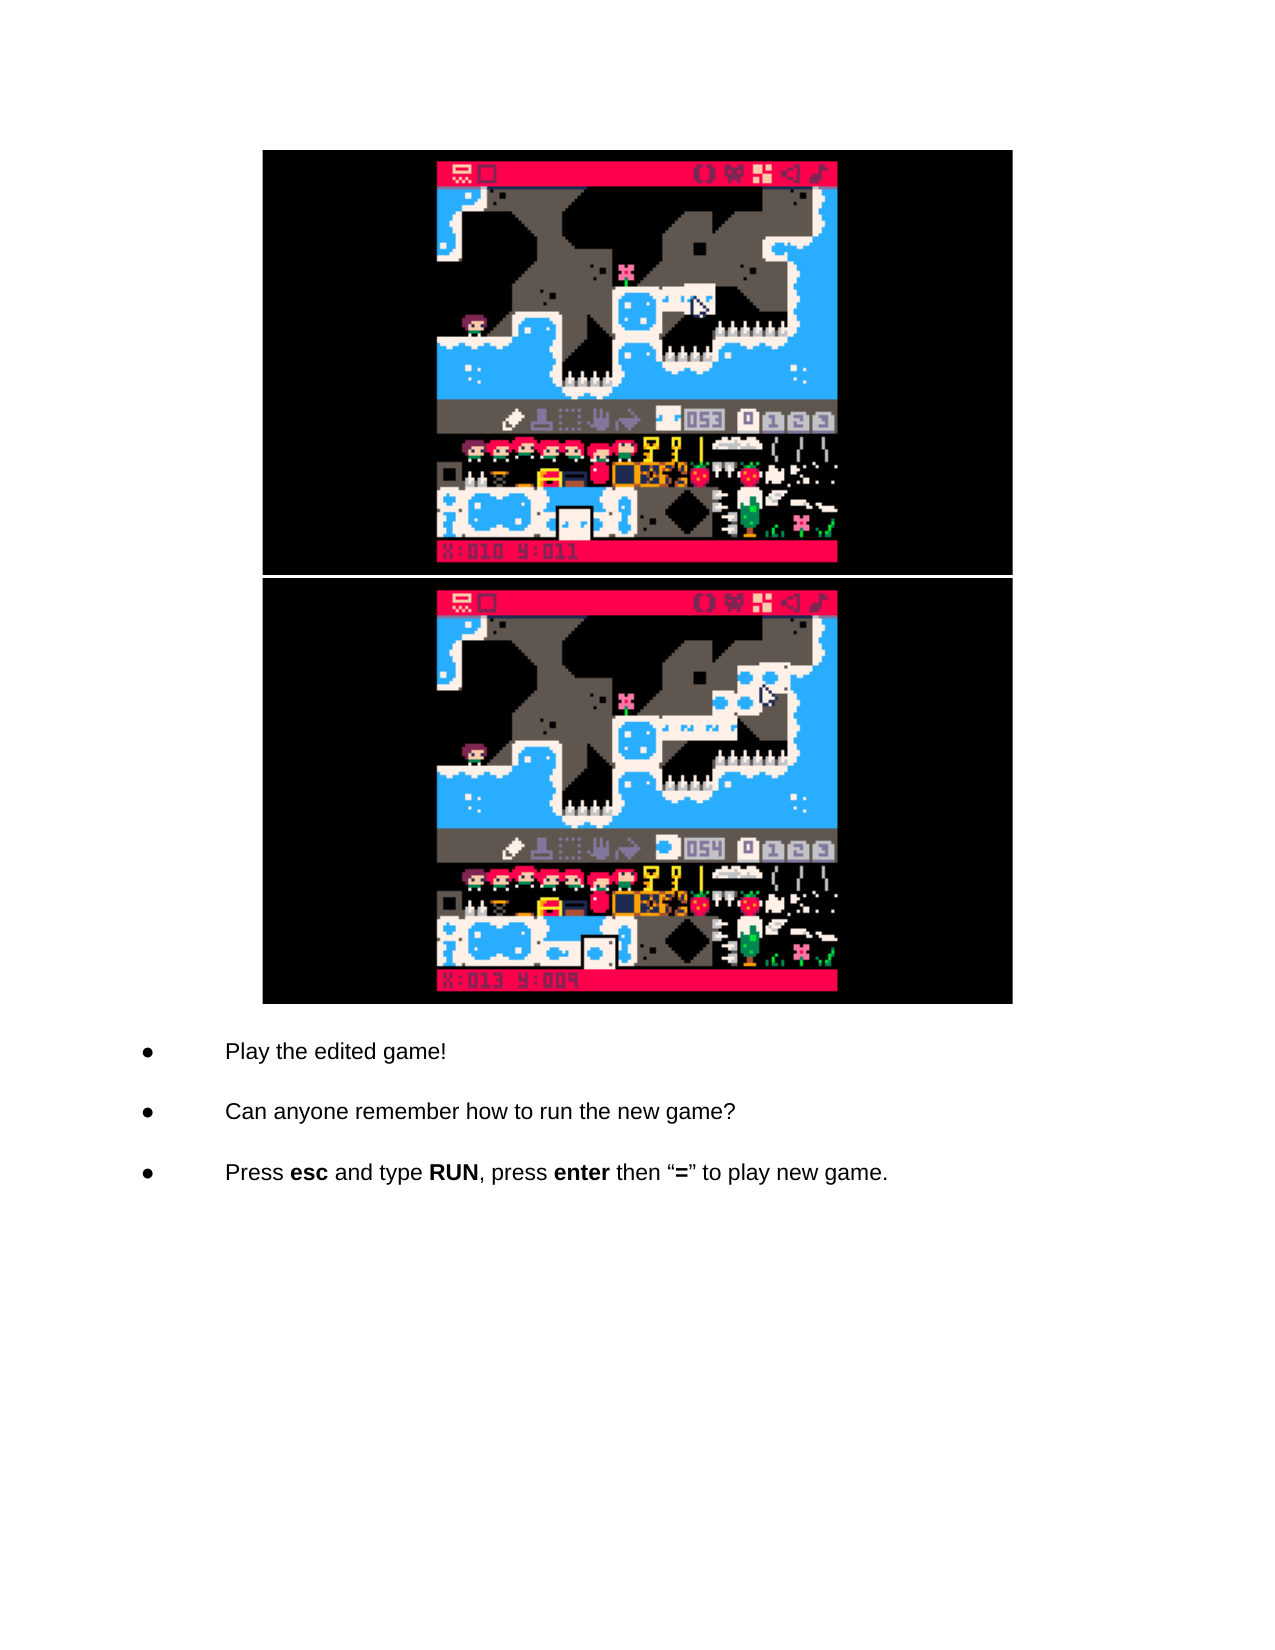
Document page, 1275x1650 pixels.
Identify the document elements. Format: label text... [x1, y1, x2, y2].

picture [262, 150, 1013, 575]
list Can anyone remember how to run the new game? [141, 1098, 1125, 1125]
picture [262, 578, 1013, 1004]
list Play the edited game! [141, 1038, 1125, 1064]
list Press esc and type RUN, press enter then “=” to play new game. [141, 1159, 1125, 1185]
